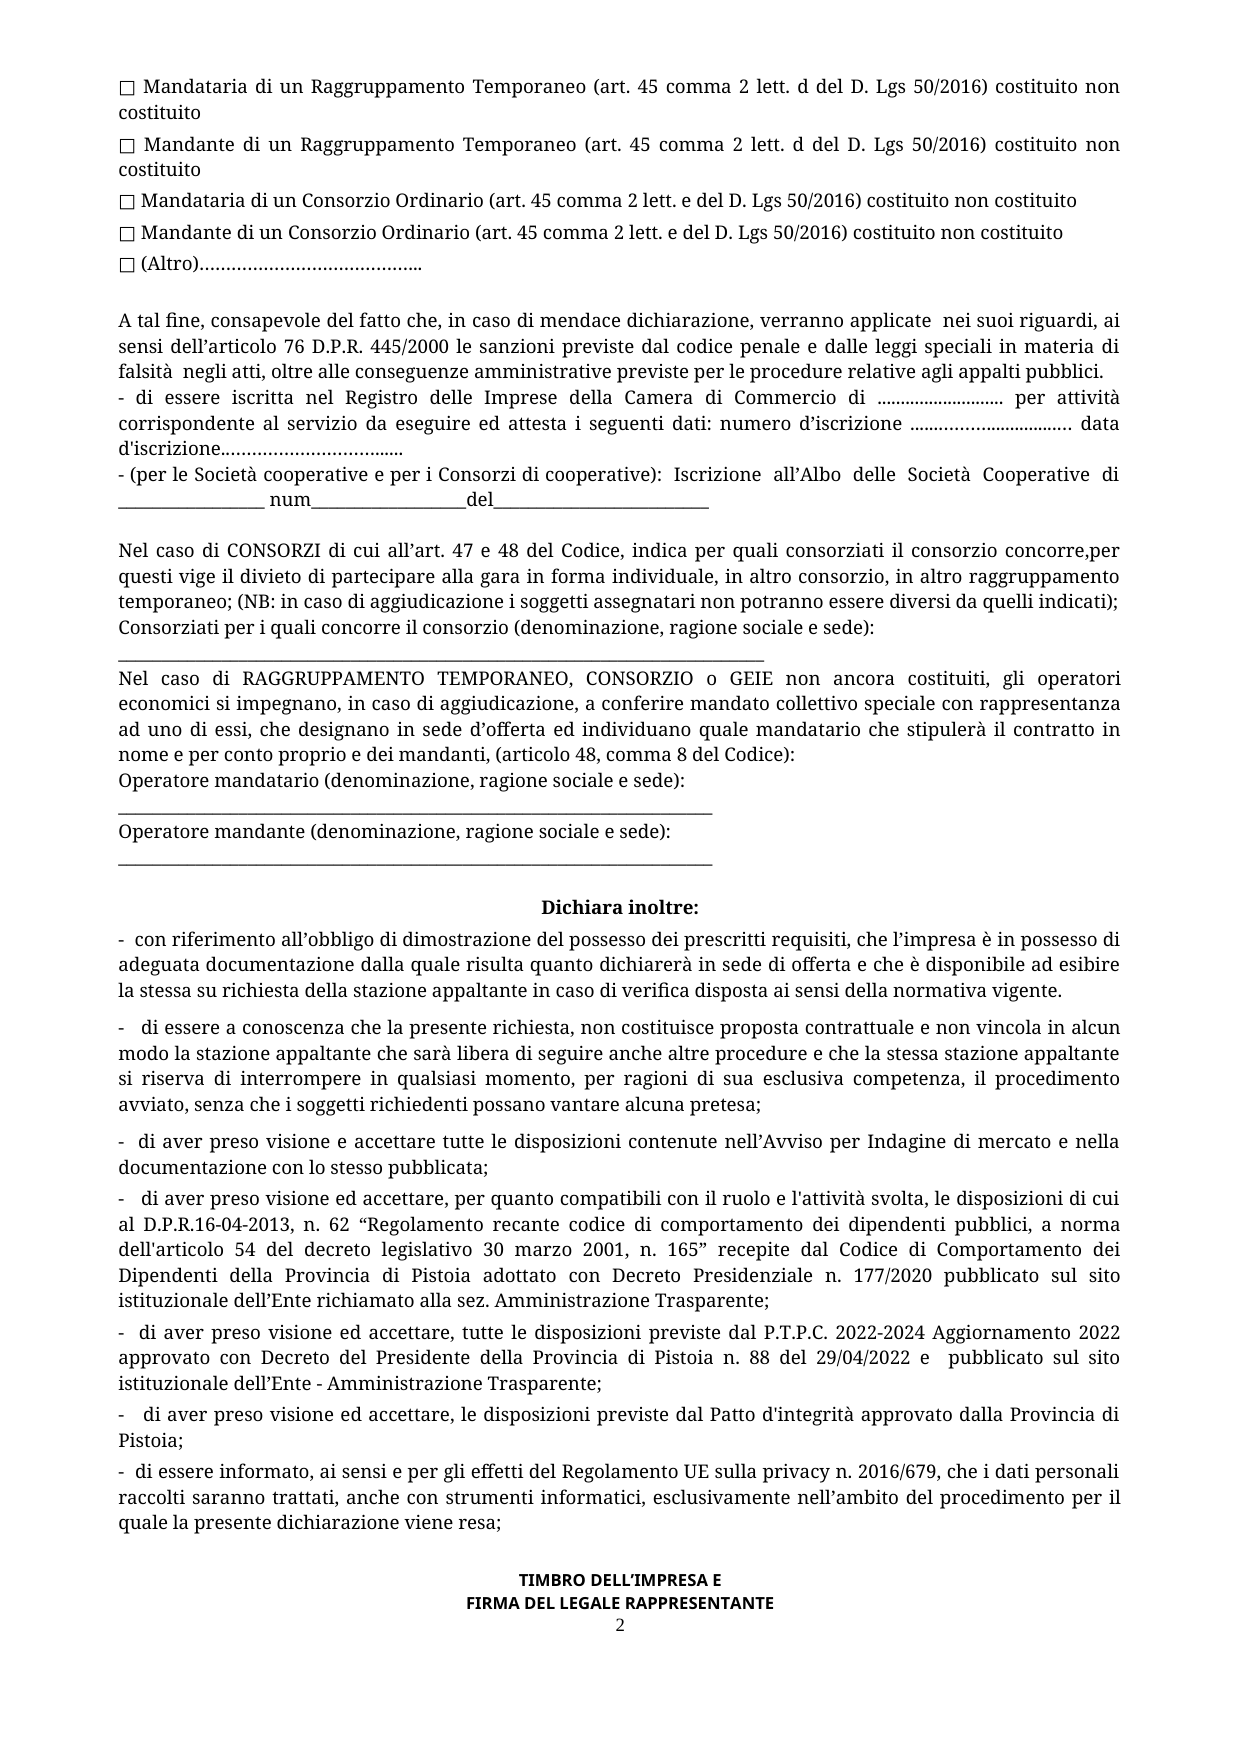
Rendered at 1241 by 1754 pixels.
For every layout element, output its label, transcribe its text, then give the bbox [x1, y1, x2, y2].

text - di essere informato, ai sensi e per gli effetti del Regolamento UE sulla privacy n. 2016/679, che i dati personali raccolti saranno trattati, anche con strumenti informatici, esclusivamente nell’ambito del procedimento per il quale la presente dichiarazione viene resa; [118, 1458, 1122, 1535]
text ___________________________________________________________________________ [118, 639, 1122, 665]
text A tal fine, consapevole del fatto che, in caso di mendace dichiarazione, verranno applicate nei suoi riguardi, ai sensi dell’articolo 76 D.P.R. 445/2000 le sanzioni previste dal codice penale e dalle leggi speciali in materia di falsità negli atti, oltre alle conseguenze amministrative previste per le procedure relative agli appalti pubblici. [118, 308, 1122, 384]
text Nel caso di CONSORZI di cui all’art. 47 e 48 del Codice, indica per quali consorziati il consorzio concorre,per questi vige il divieto di partecipare alla gara in forma individuale, in altro consorzio, in altro raggruppamento temporaneo; (NB: in caso di aggiudicazione i soggetti assegnatari non potranno essere diversi da quelli indicati); [118, 537, 1122, 614]
text - di aver preso visione ed accettare, le disposizioni previste dal Patto d'integrità approvato dalla Provincia di Pistoia; [118, 1402, 1122, 1453]
text □ Mandataria di un Consorzio Ordinario (art. 45 comma 2 lett. e del D. Lgs 50/2016) costituito non costituito [118, 188, 1122, 213]
text - di aver preso visione ed accettare, per quanto compatibili con il ruolo e l'attività svolta, le disposizioni di cui al D.P.R.16-04-2013, n. 62 “Regolamento recante codice di comportamento dei dipendenti pubblici, a norma dell'articolo 54 del decreto legislativo 30 marzo 2001, n. 165” recepite dal Codice di Comportamento dei Dipendenti della Provincia di Pistoia adottato con Decreto Presidenziale n. 177/2020 pubblicato sul sito istituzionale dell’Ente richiamato alla sez. Amministrazione Trasparente; [118, 1186, 1122, 1313]
text _____________________________________________________________________ [118, 793, 1122, 818]
text □ Mandante di un Raggruppamento Temporaneo (art. 45 comma 2 lett. d del D. Lgs 50/2016) costituito non costituito [118, 131, 1122, 182]
text □ (Altro)…………………………………... [118, 251, 1122, 276]
text - (per le Società cooperative e per i Consorzi di cooperative): Iscrizione all’Albo delle Società Cooperative di _________________ num__________________del_________________________ [118, 461, 1122, 512]
text - di aver preso visione e accettare tutte le disposizioni contenute nell’Avviso per Indagine di mercato e nella documentazione con lo stesso pubblicata; [118, 1128, 1122, 1179]
text Nel caso di RAGGRUPPAMENTO TEMPORANEO, CONSORZIO o GEIE non ancora costituiti, gli operatori economici si impegnano, in caso di aggiudicazione, a conferire mandato collettivo speciale con rappresentanza ad uno di essi, che designano in sede d’offerta ed individuano quale mandatario che stipulerà il contratto in nome e per conto proprio e dei mandanti, (articolo 48, comma 8 del Codice): [118, 665, 1122, 767]
text - di essere iscritta nel Registro delle Imprese della Camera di Commercio di ........................... per attività corrispondente al servizio da eseguire ed attesta i seguenti dati: numero d’iscrizione ......………...............… data d'iscrizione..………………………...... [118, 384, 1122, 461]
text □ Mandataria di un Raggruppamento Temporaneo (art. 45 comma 2 lett. d del D. Lgs 50/2016) costituito non costituito [118, 74, 1122, 125]
text Operatore mandante (denominazione, ragione sociale e sede): [118, 818, 1122, 844]
text Operatore mandatario (denominazione, ragione sociale e sede): [118, 767, 1122, 793]
text □ Mandante di un Consorzio Ordinario (art. 45 comma 2 lett. e del D. Lgs 50/2016) costituito non costituito [118, 219, 1122, 245]
text - di aver preso visione ed accettare, tutte le disposizioni previste dal P.T.P.C. 2022-2024 Aggiornamento 2022 approvato con Decreto del Presidente della Provincia di Pistoia n. 88 del 29/04/2022 e pubblicato sul sito istituzionale dell’Ente - Amministrazione Trasparente; [118, 1319, 1122, 1396]
text _____________________________________________________________________ [118, 844, 1122, 869]
text Consorziati per i quali concorre il consorzio (denominazione, ragione sociale e sede): [118, 614, 1122, 639]
text - con riferimento all’obbligo di dimostrazione del possesso dei prescritti requisiti, che l’impresa è in possesso di adeguata documentazione dalla quale risulta quanto dichiarerà in sede di offerta e che è disponibile ad esibire la stessa su richiesta della stazione appaltante in caso di verifica disposta ai sensi della normativa vigente. [118, 926, 1122, 1003]
text - di essere a conoscenza che la presente richiesta, non costituisce proposta contrattuale e non vincola in alcun modo la stazione appaltante che sarà libera di seguire anche altre procedure e che la stessa stazione appaltante si riserva di interrompere in qualsiasi momento, per ragioni di sua esclusiva competenza, il procedimento avviato, senza che i soggetti richiedenti possano vantare alcuna pretesa; [118, 1014, 1122, 1117]
text Dichiara inoltre: [118, 895, 1122, 920]
